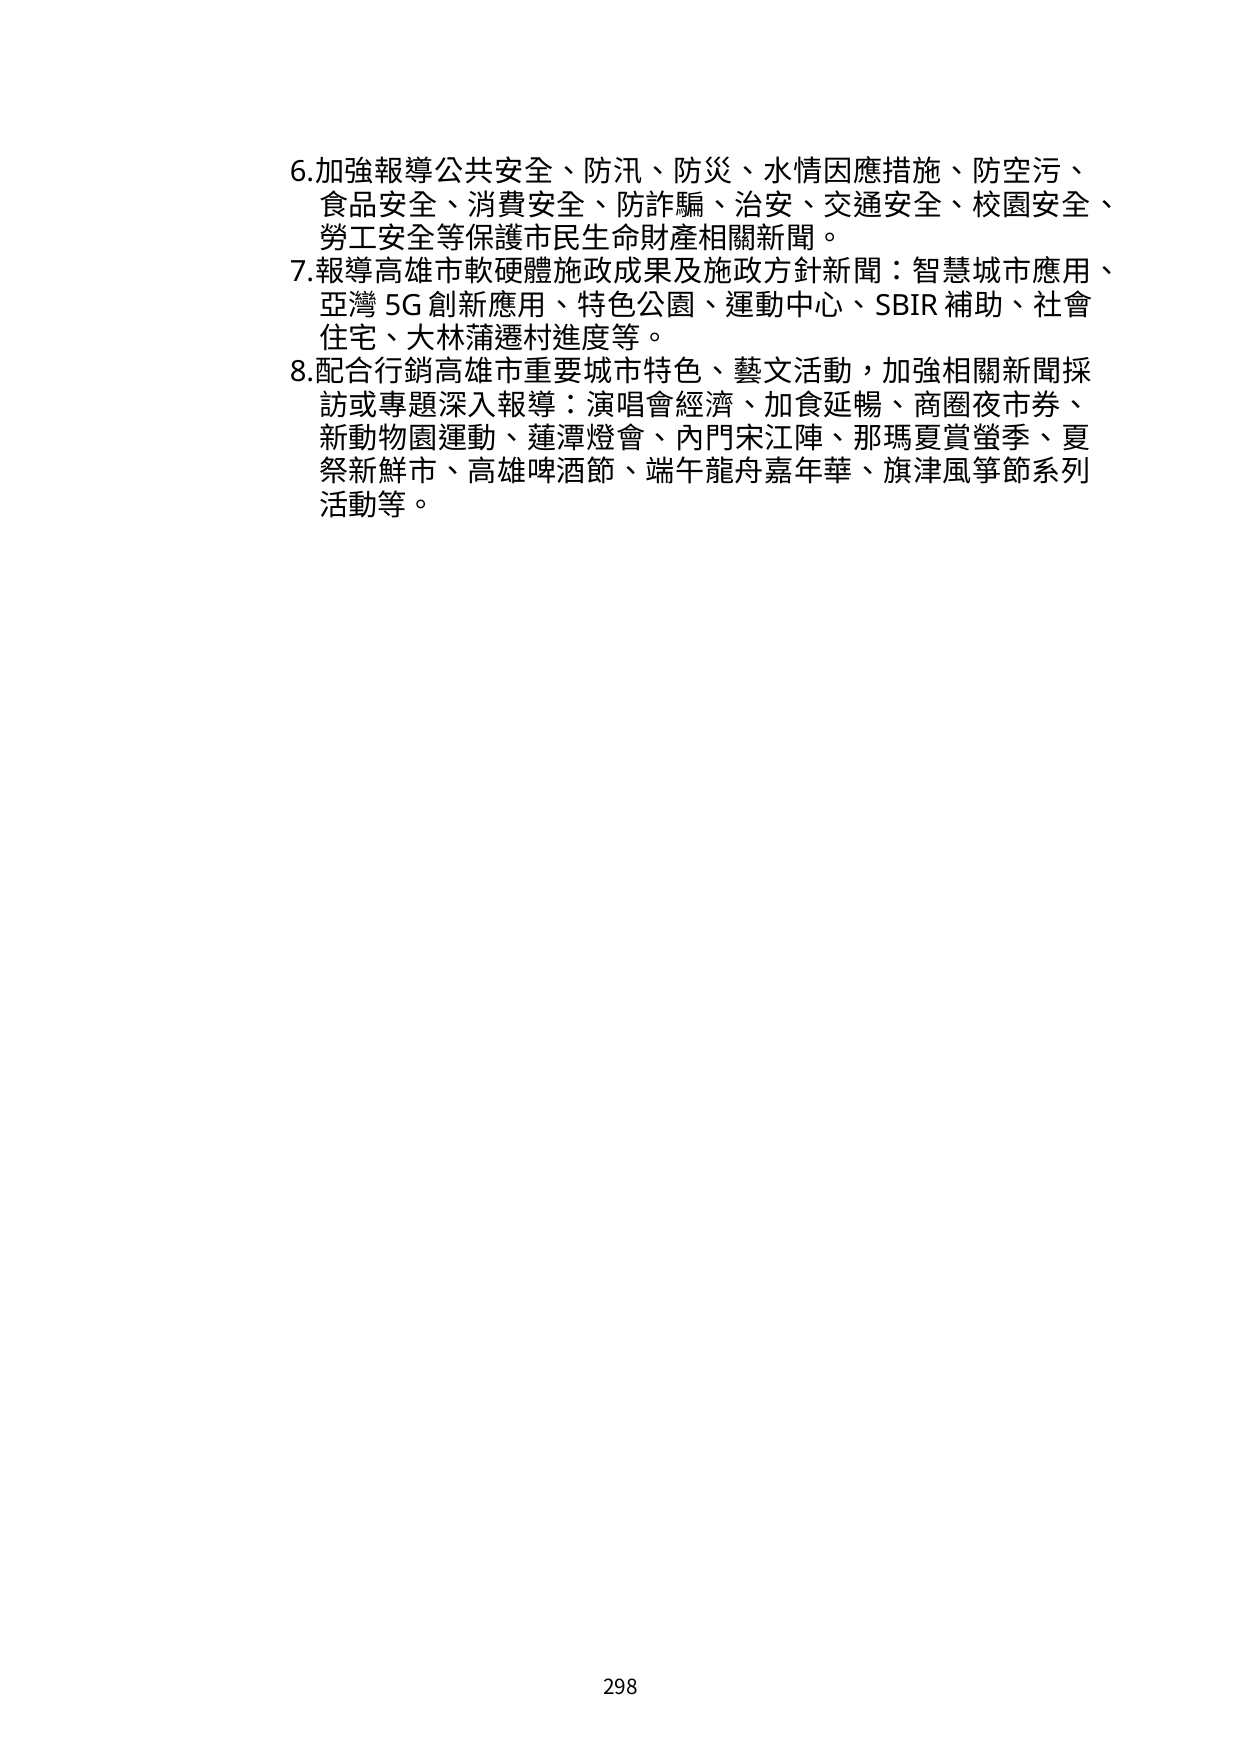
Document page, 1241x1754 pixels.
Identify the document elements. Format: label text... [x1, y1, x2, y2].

text 7.報導高雄市軟硬體施政成果及施政方針新聞：智慧城市應用、亞灣5G創新應用、特色公園、運動中心、SBIR補助、社會住宅、大林蒲遷村進度等。 [289, 255, 1092, 355]
text 6.加強報導公共安全、防汛、防災、水情因應措施、防空污、食品安全、消費安全、防詐騙、治安、交通安全、校園安全、勞工安全等保護市民生命財產相關新聞。 [289, 155, 1092, 255]
text 8.配合行銷高雄市重要城市特色、藝文活動，加強相關新聞採訪或專題深入報導：演唱會經濟、加食延暢、商圈夜市券、新動物園運動、蓮潭燈會、內門宋江陣、那瑪夏賞螢季、夏祭新鮮市、高雄啤酒節、端午龍舟嘉年華、旗津風箏節系列活動等。 [289, 355, 1092, 522]
